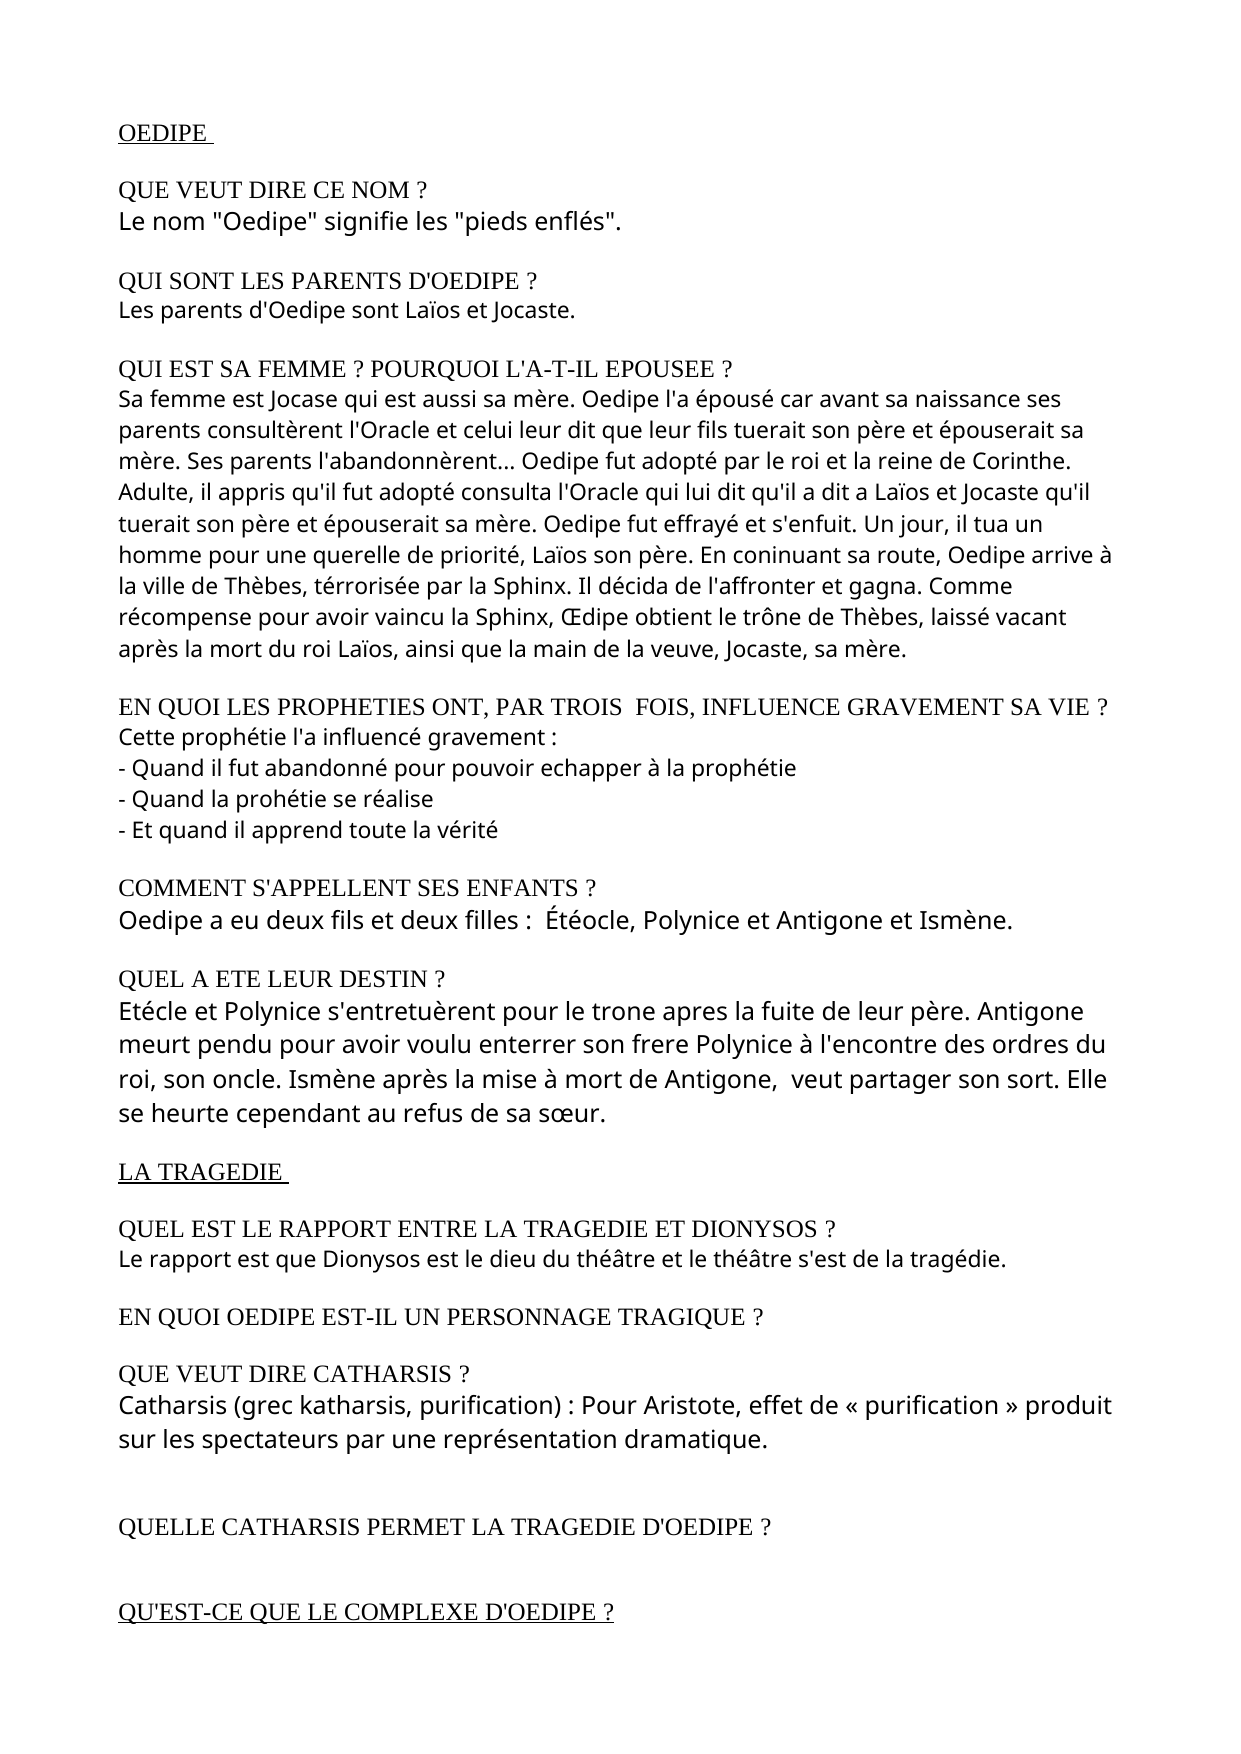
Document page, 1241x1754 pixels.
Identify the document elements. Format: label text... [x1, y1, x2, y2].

text QUEL EST LE RAPPORT ENTRE LA TRAGEDIE ET DIONYSOS ? [118, 1214, 1122, 1243]
text QU'EST-CE QUE LE COMPLEXE D'OEDIPE ? [118, 1597, 1122, 1625]
text QUE VEUT DIRE CATHARSIS ? [118, 1359, 1122, 1388]
text QUI SONT LES PARENTS D'OEDIPE ? [118, 266, 1122, 294]
text COMMENT S'APPELLENT SES ENFANTS ? [118, 873, 1122, 902]
text Oedipe a eu deux fils et deux filles : Étéocle, Polynice et Antigone et Ismène. [118, 902, 1122, 936]
text Le rapport est que Dionysos est le dieu du théâtre et le théâtre s'est de la tragédie. [118, 1243, 1122, 1274]
text QUELLE CATHARSIS PERMET LA TRAGEDIE D'OEDIPE ? [118, 1512, 1122, 1541]
text Le nom "Oedipe" signifie les "pieds enflés". [118, 204, 1122, 238]
text Etécle et Polynice s'entretuèrent pour le trone apres la fuite de leur père. Antigone meurt pendu pour avoir voulu enterrer son frere Polynice à l'encontre des ordres du roi, son oncle. Ismène après la mise à mort de Antigone, veut partager son sort. Elle se heurte cependant au refus de sa sœur. [118, 993, 1122, 1129]
text Les parents d'Oedipe sont Laïos et Jocaste. [118, 294, 1122, 326]
text - Quand la prohétie se réalise [118, 783, 1122, 814]
text LA TRAGEDIE [118, 1157, 1122, 1186]
text OEDIPE [118, 118, 1122, 147]
text - Et quand il apprend toute la vérité [118, 814, 1122, 846]
text QUEL A ETE LEUR DESTIN ? [118, 964, 1122, 993]
text EN QUOI LES PROPHETIES ONT, PAR TROIS FOIS, INFLUENCE GRAVEMENT SA VIE ? [118, 692, 1122, 721]
text Catharsis (grec katharsis, purification) : Pour Aristote, effet de « purification » produit sur les spectateurs par une représentation dramatique. [118, 1388, 1122, 1456]
text QUE VEUT DIRE CE NOM ? [118, 175, 1122, 204]
text QUI EST SA FEMME ? POURQUOI L'A-T-IL EPOUSEE ? [118, 354, 1122, 382]
text EN QUOI OEDIPE EST-IL UN PERSONNAGE TRAGIQUE ? [118, 1302, 1122, 1331]
text Cette prophétie l'a influencé gravement : [118, 721, 1122, 752]
text Sa femme est Jocase qui est aussi sa mère. Oedipe l'a épousé car avant sa naissance ses parents consultèrent l'Oracle et celui leur dit que leur fils tuerait son père et épouserait sa mère. Ses parents l'abandonnèrent... Oedipe fut adopté par le roi et la reine de Corinthe. Adulte, il appris qu'il fut adopté consulta l'Oracle qui lui dit qu'il a dit a Laïos et Jocaste qu'il tuerait son père et épouserait sa mère. Oedipe fut effrayé et s'enfuit. Un jour, il tua un homme pour une querelle de priorité, Laïos son père. En coninuant sa route, Oedipe arrive à la ville de Thèbes, térrorisée par la Sphinx. Il décida de l'affronter et gagna. Comme récompense pour avoir vaincu la Sphinx, Œdipe obtient le trône de Thèbes, laissé vacant après la mort du roi Laïos, ainsi que la main de la veuve, Jocaste, sa mère. [118, 382, 1122, 664]
text - Quand il fut abandonné pour pouvoir echapper à la prophétie [118, 752, 1122, 783]
